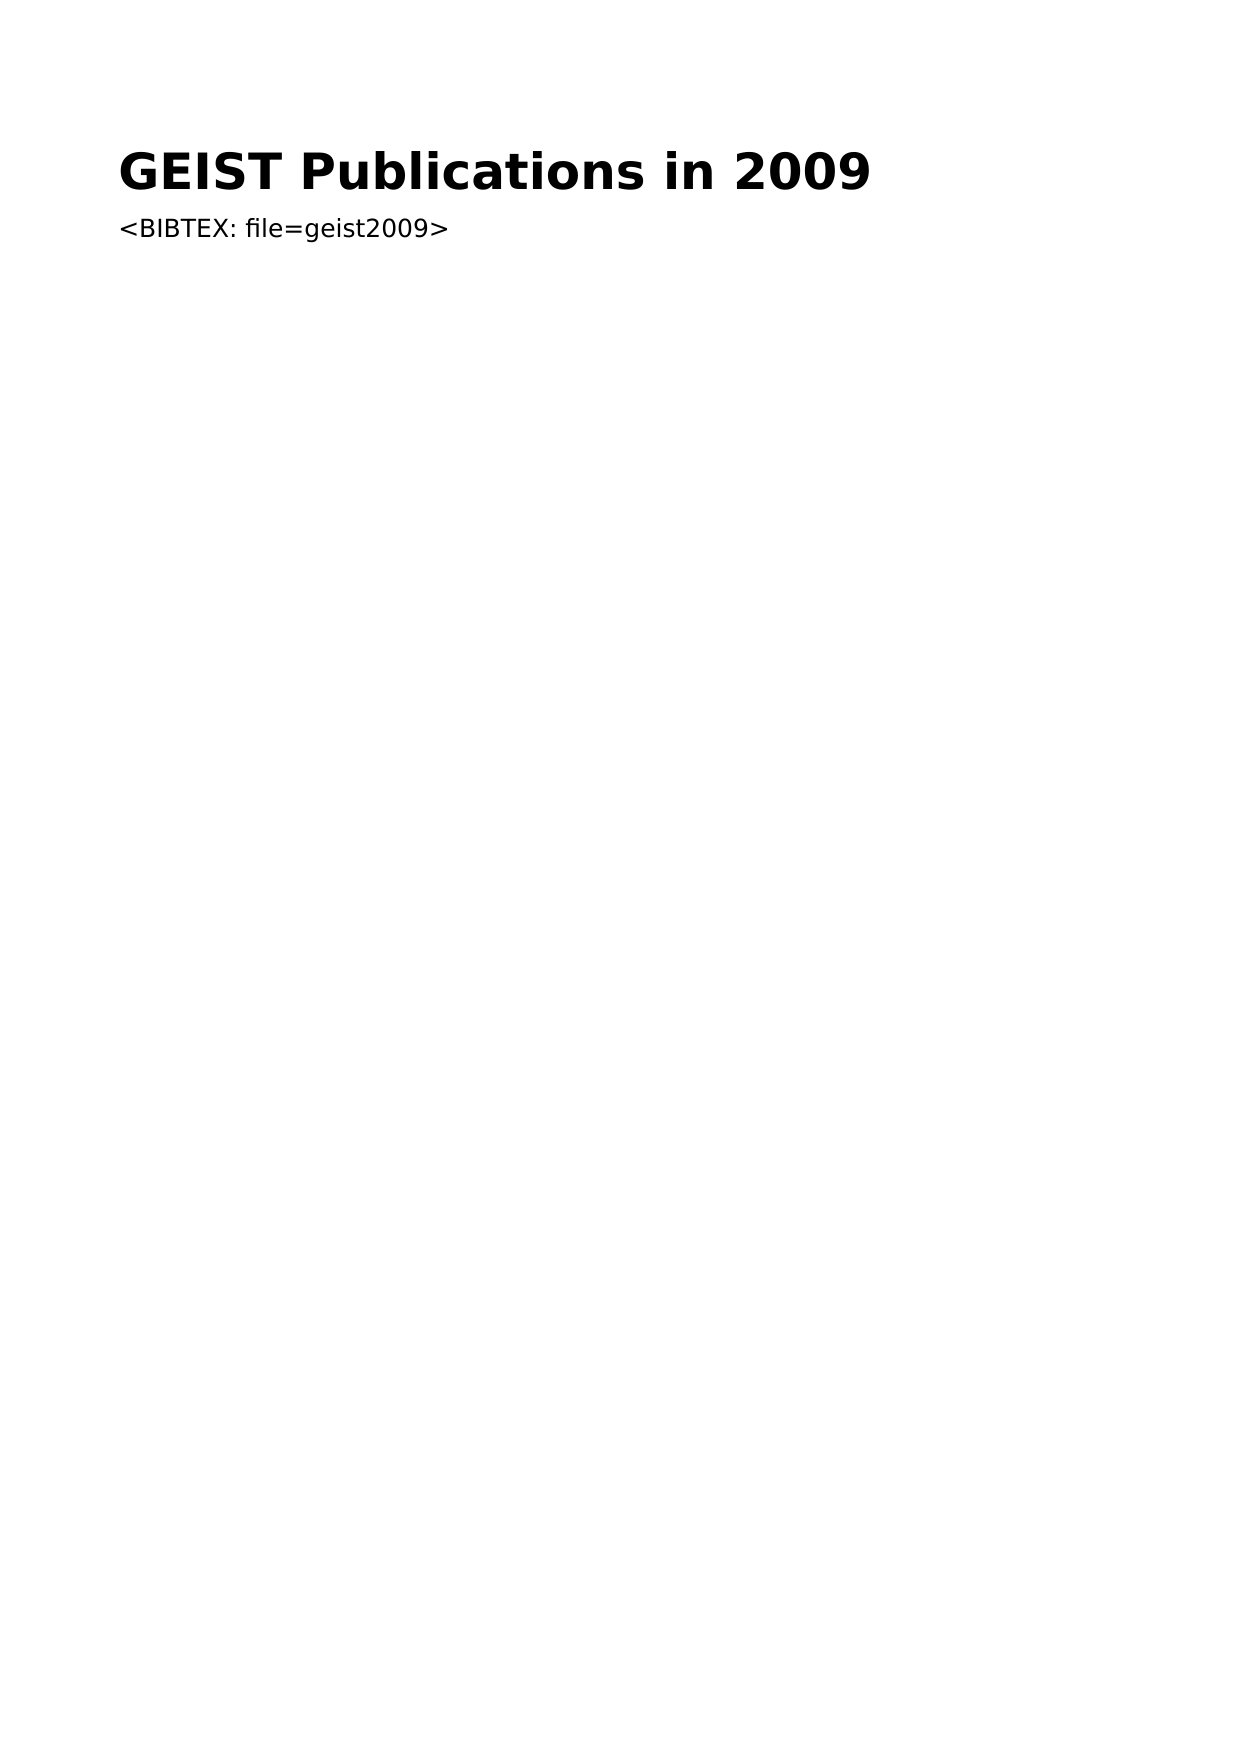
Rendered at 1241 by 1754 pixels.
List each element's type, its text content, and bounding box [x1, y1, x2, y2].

text <BIBTEX: file=geist2009> [118, 214, 1122, 243]
subtitle GEIST Publications in 2009 [118, 143, 1122, 201]
